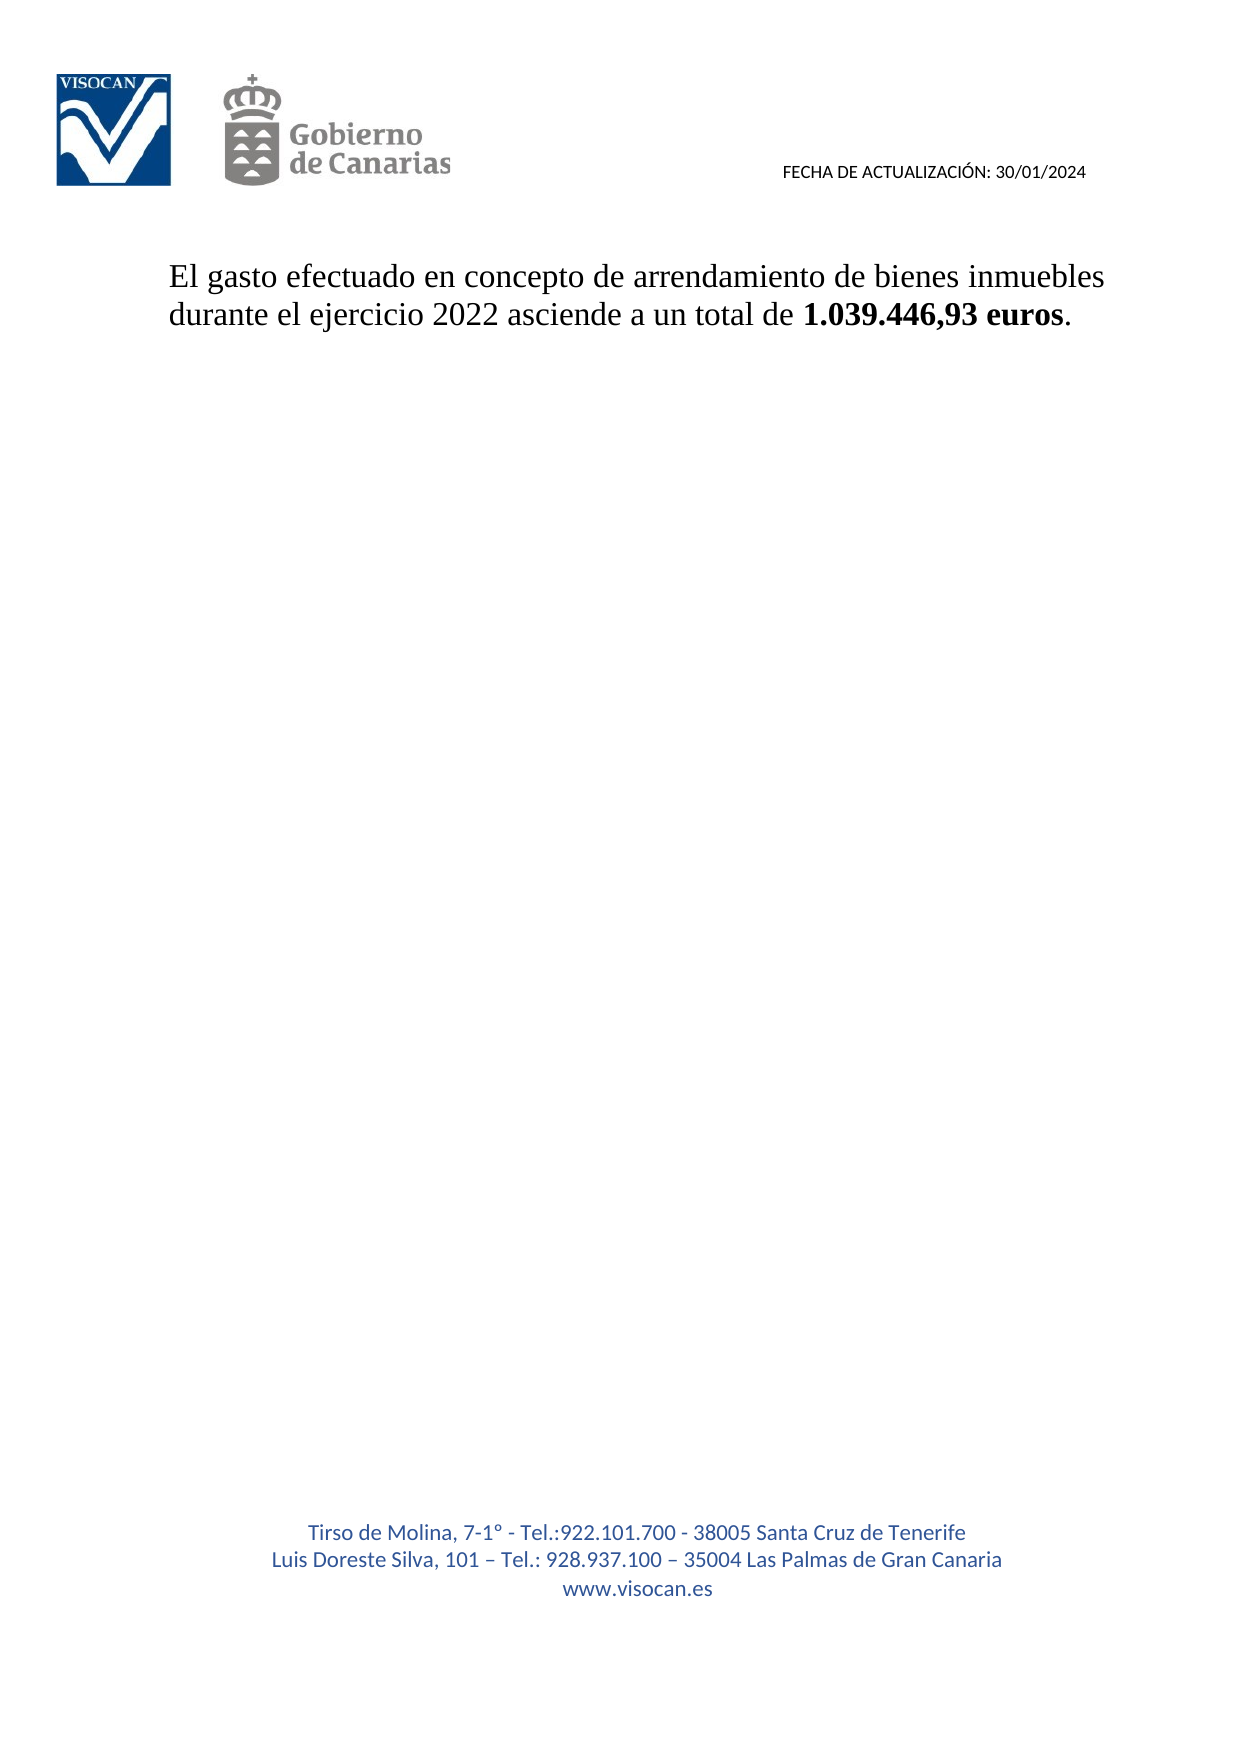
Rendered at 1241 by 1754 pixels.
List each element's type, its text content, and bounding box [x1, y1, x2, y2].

text El gasto efectuado en concepto de arrendamiento de bienes inmuebles durante el ejercicio 2022 asciende a un total de 1.039.446,93 euros. [169, 256, 1106, 333]
